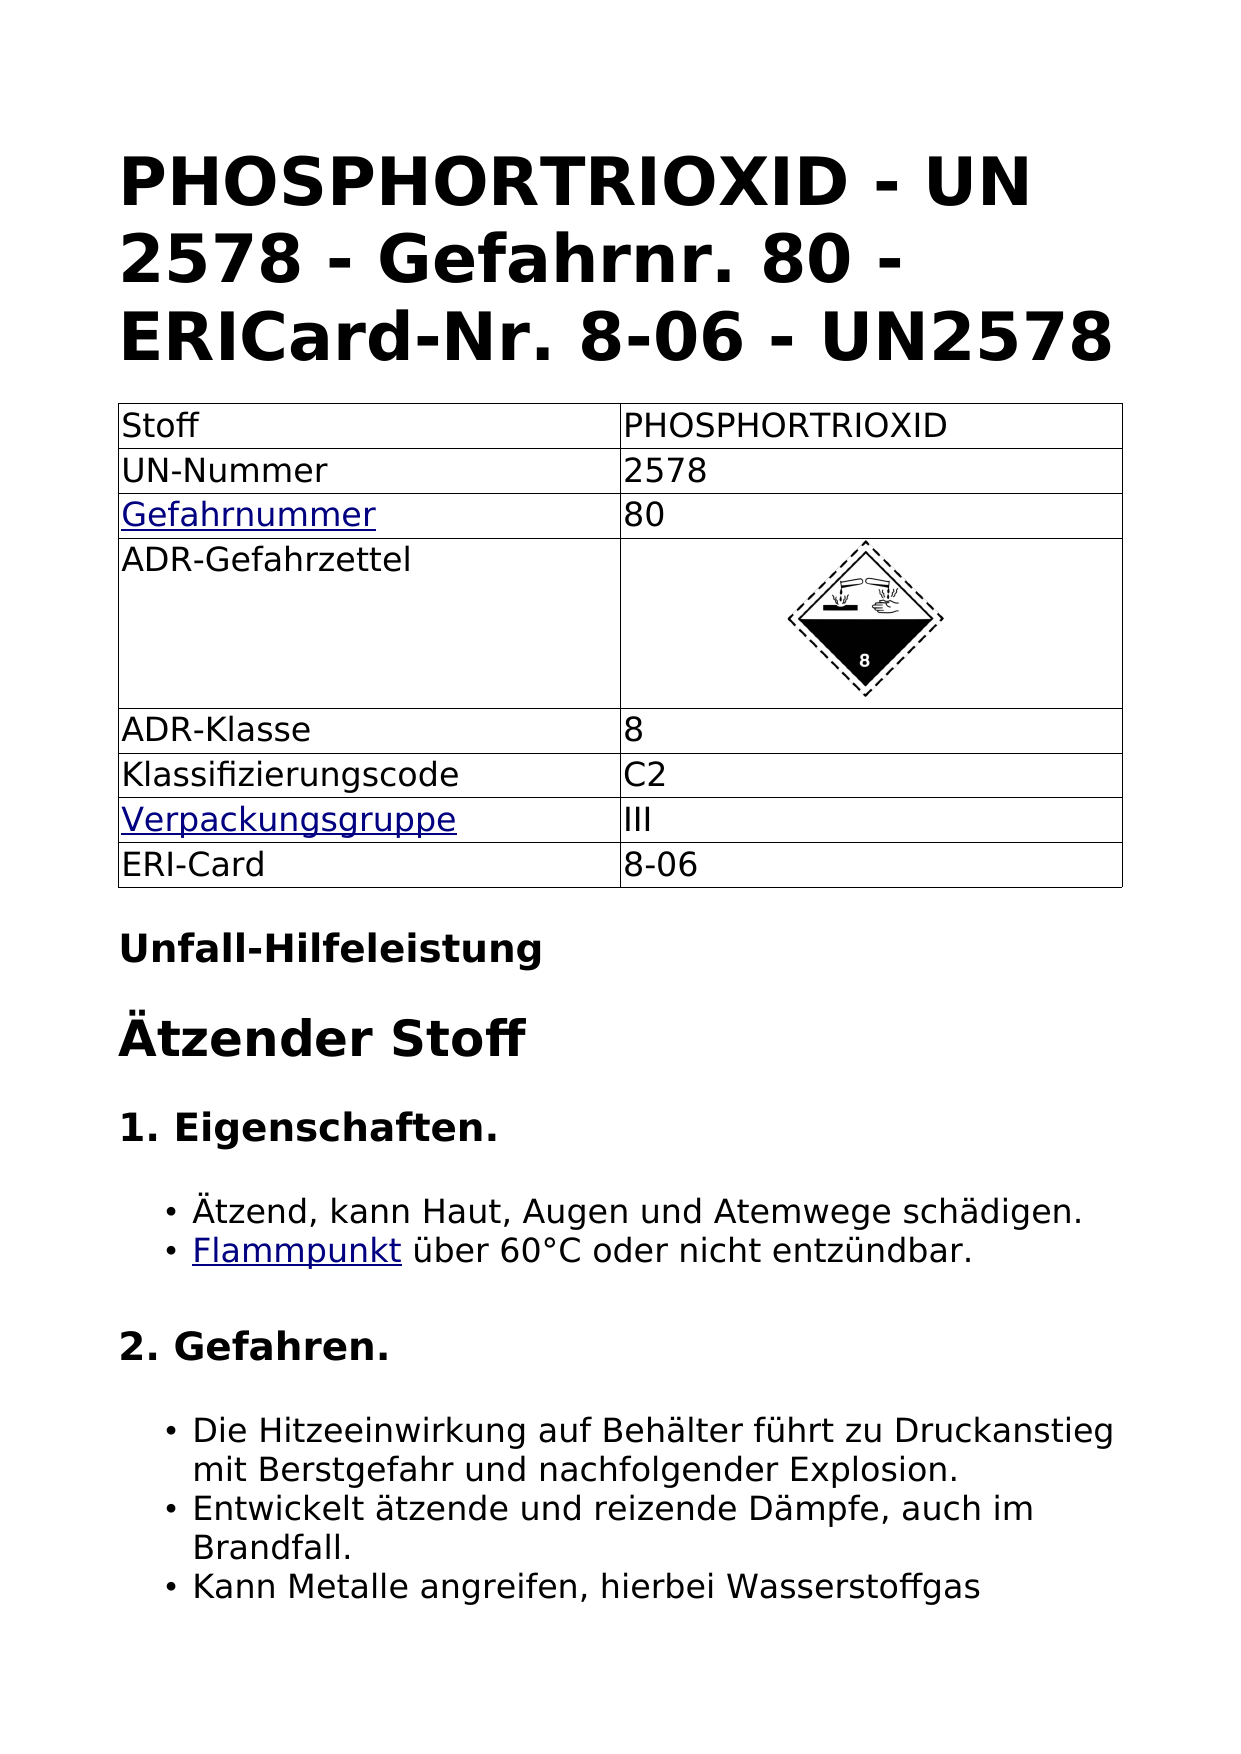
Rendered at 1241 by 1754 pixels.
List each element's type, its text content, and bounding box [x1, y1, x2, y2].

list Flammpunkt über 60°C oder nicht entzündbar. [177, 1231, 1122, 1270]
picture [787, 540, 944, 697]
table_cell 80 [621, 494, 1122, 538]
list Entwickelt ätzende und reizende Dämpfe, auch im Brandfall. [177, 1489, 1122, 1567]
table_cell Klassifizierungscode [119, 754, 620, 797]
subtitle 2. Gefahren. [118, 1324, 1122, 1370]
subtitle PHOSPHORTRIOXID - UN 2578 - Gefahrnr. 80 - ERICard-Nr. 8-06 - UN2578 [118, 143, 1122, 376]
table_cell [621, 539, 1122, 708]
subtitle Ätzender Stoff [118, 1009, 1122, 1068]
table_cell Gefahrnummer [119, 494, 620, 538]
subtitle Unfall-Hilfeleistung [118, 927, 1122, 972]
subtitle 1. Eigenschaften. [118, 1105, 1122, 1150]
table_cell ADR-Klasse [119, 709, 620, 752]
table_cell ERI-Card [119, 843, 620, 887]
table_cell C2 [621, 754, 1122, 797]
list Kann Metalle angreifen, hierbei Wasserstoffgas [177, 1567, 1122, 1606]
table_header PHOSPHORTRIOXID [621, 404, 1122, 448]
table_cell III [621, 798, 1122, 842]
table_header Stoff [119, 404, 620, 448]
list Die Hitzeeinwirkung auf Behälter führt zu Druckanstieg mit Berstgefahr und nachfolgender Explosion. [177, 1412, 1122, 1489]
table_cell 2578 [621, 449, 1122, 493]
table_cell 8 [621, 709, 1122, 752]
list Ätzend, kann Haut, Augen und Atemwege schädigen. [177, 1192, 1122, 1231]
table_cell Verpackungsgruppe [119, 798, 620, 842]
table_cell 8-06 [621, 843, 1122, 887]
table_cell ADR-Gefahrzettel [119, 539, 620, 708]
table_cell UN-Nummer [119, 449, 620, 493]
